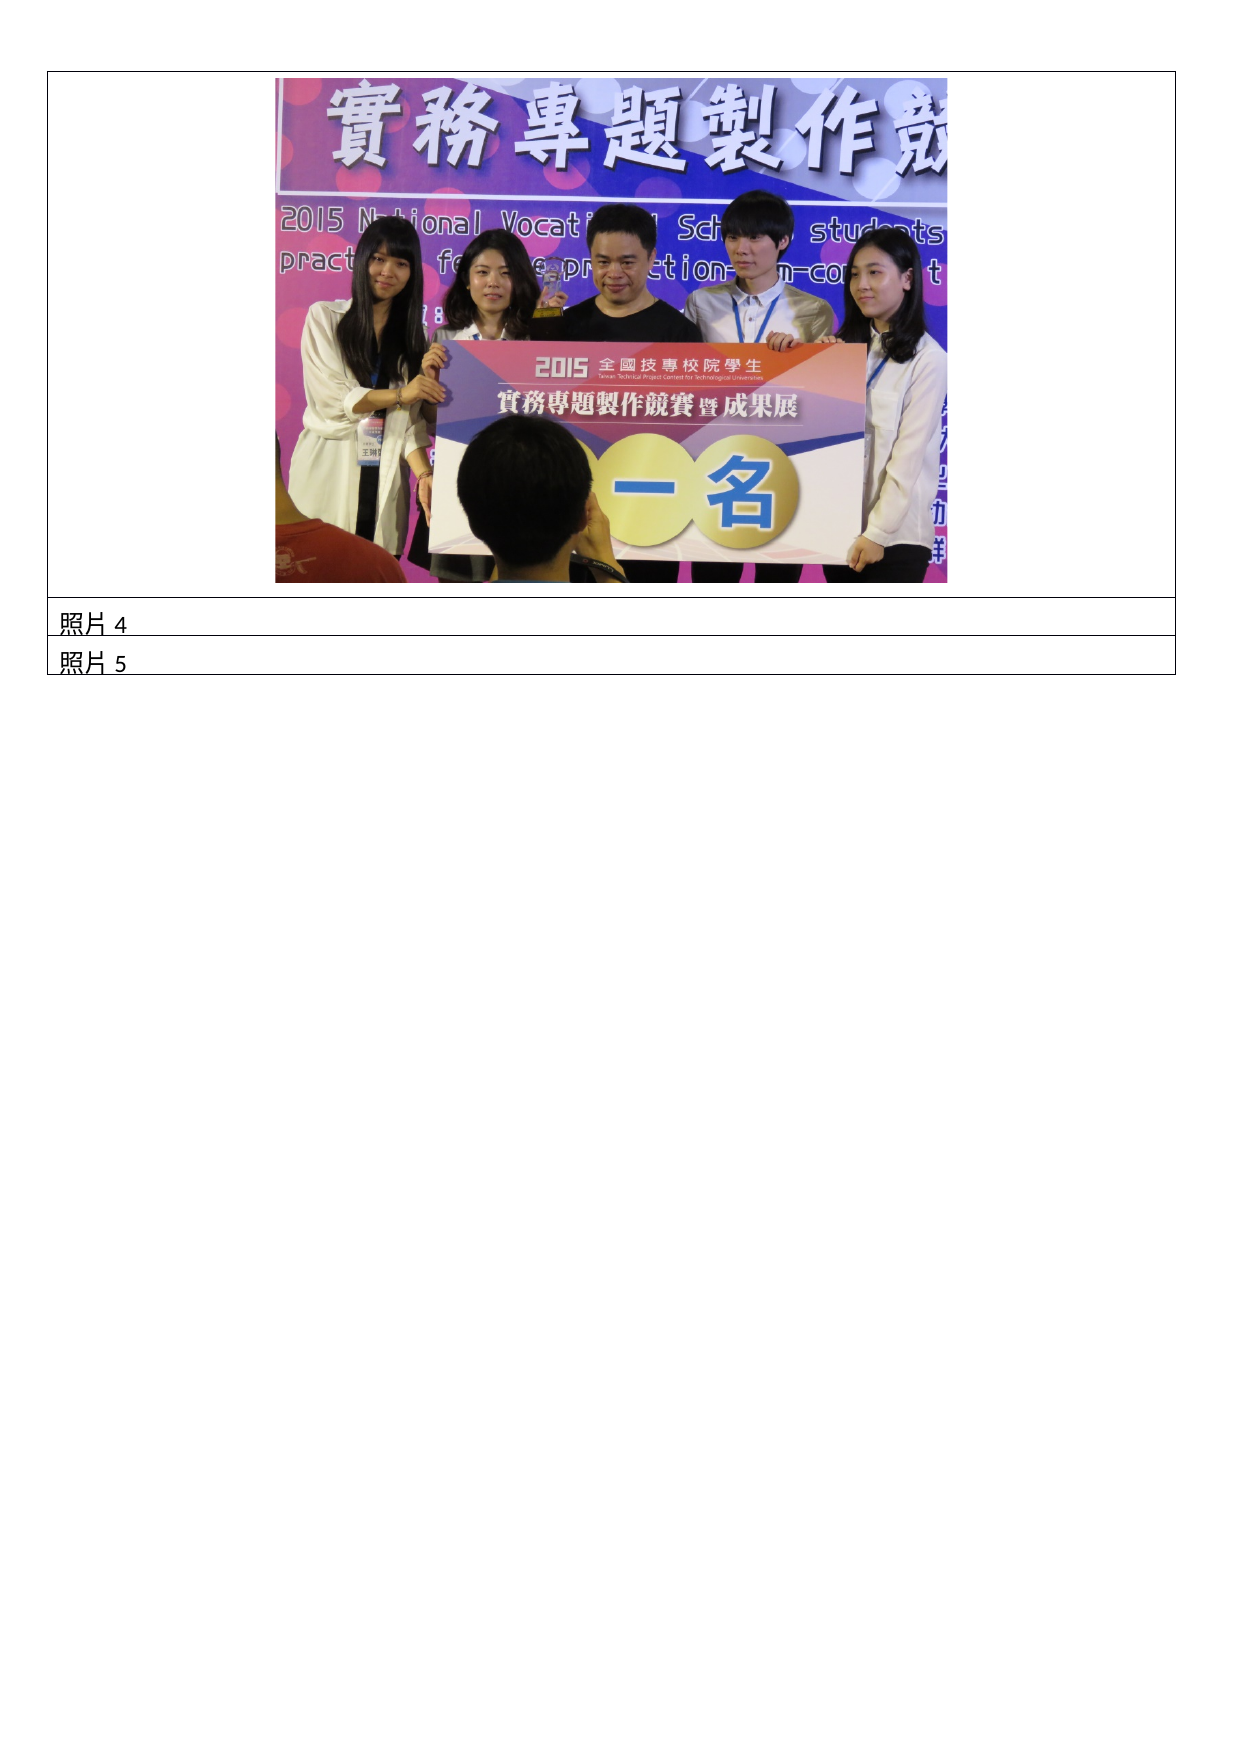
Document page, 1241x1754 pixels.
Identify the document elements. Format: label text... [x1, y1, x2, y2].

table_cell [48, 72, 1175, 597]
table_cell 照片4 [48, 598, 1175, 635]
table_cell 照片5 [48, 636, 1175, 674]
picture [275, 78, 948, 583]
